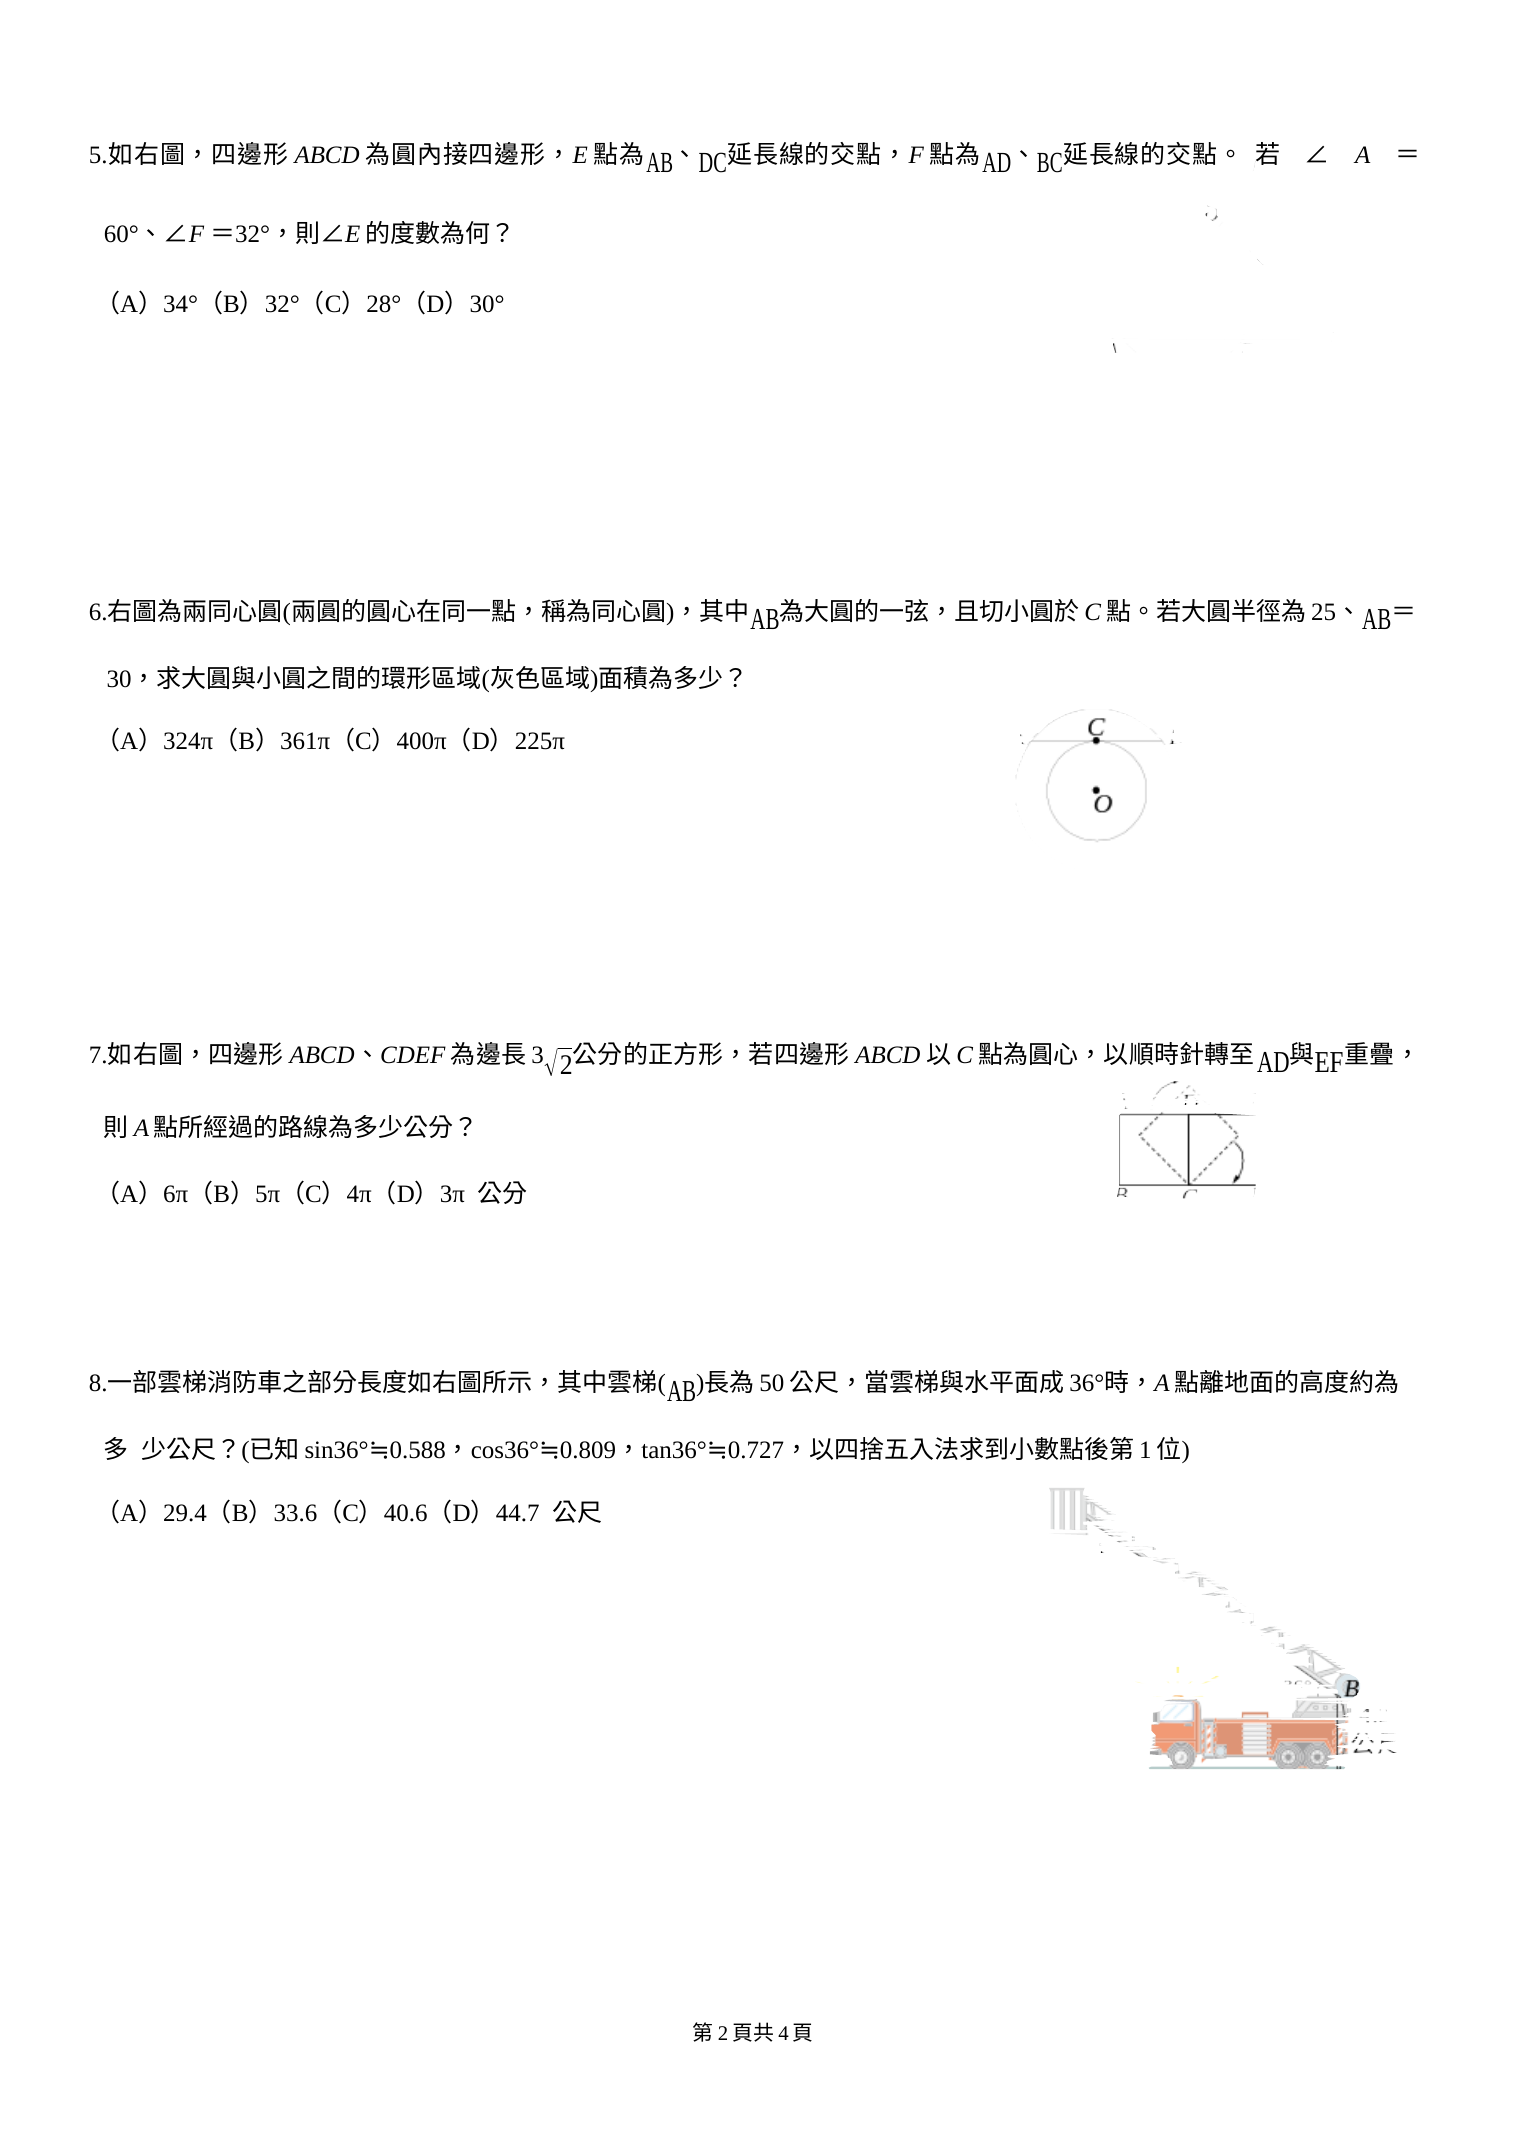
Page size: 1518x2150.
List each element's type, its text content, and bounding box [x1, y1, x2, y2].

text （A）6π（B）5π（C）4π（D）3π 公分 [89, 1150, 1417, 1213]
text （A）34°（B）32°（C）28°（D）30° [89, 260, 1417, 322]
text 5.如右圖，四邊形ABCD為圓內接四邊形，E點為、延長線的交點，F點為、延長線的交點。若∠A＝60°、∠F ＝32°，則∠E的度數為何？ [89, 115, 1421, 252]
text 8.一部雲梯消防車之部分長度如右圖所示，其中雲梯()長為50公尺，當雲梯與水平面成36°時，A點離地面的高度約為多 少公尺？(已知sin36°≒0.588，cos36°≒0.809，tan36°≒0.727，以四捨五入法求到小數點後第1位) [89, 1344, 1417, 1469]
text （A）29.4（B）33.6（C）40.6（D）44.7 公尺 [89, 1469, 1417, 1531]
text （A）324π（B）361π（C）400π（D）225π [89, 697, 1417, 760]
text 7.如右圖，四邊形ABCD、CDEF為邊長3公分的正方形，若四邊形ABCD以C點為圓心，以順時針轉至與重疊，則A點所經過的路線為多少公分？ [89, 1015, 1421, 1147]
text 6.右圖為兩同心圓(兩圓的圓心在同一點，稱為同心圓)，其中為大圓的一弦，且切小圓於C點。若大圓半徑為25、＝ 30，求大圓與小圓之間的環形區域(灰色區域)面積為多少？ [89, 572, 1417, 697]
